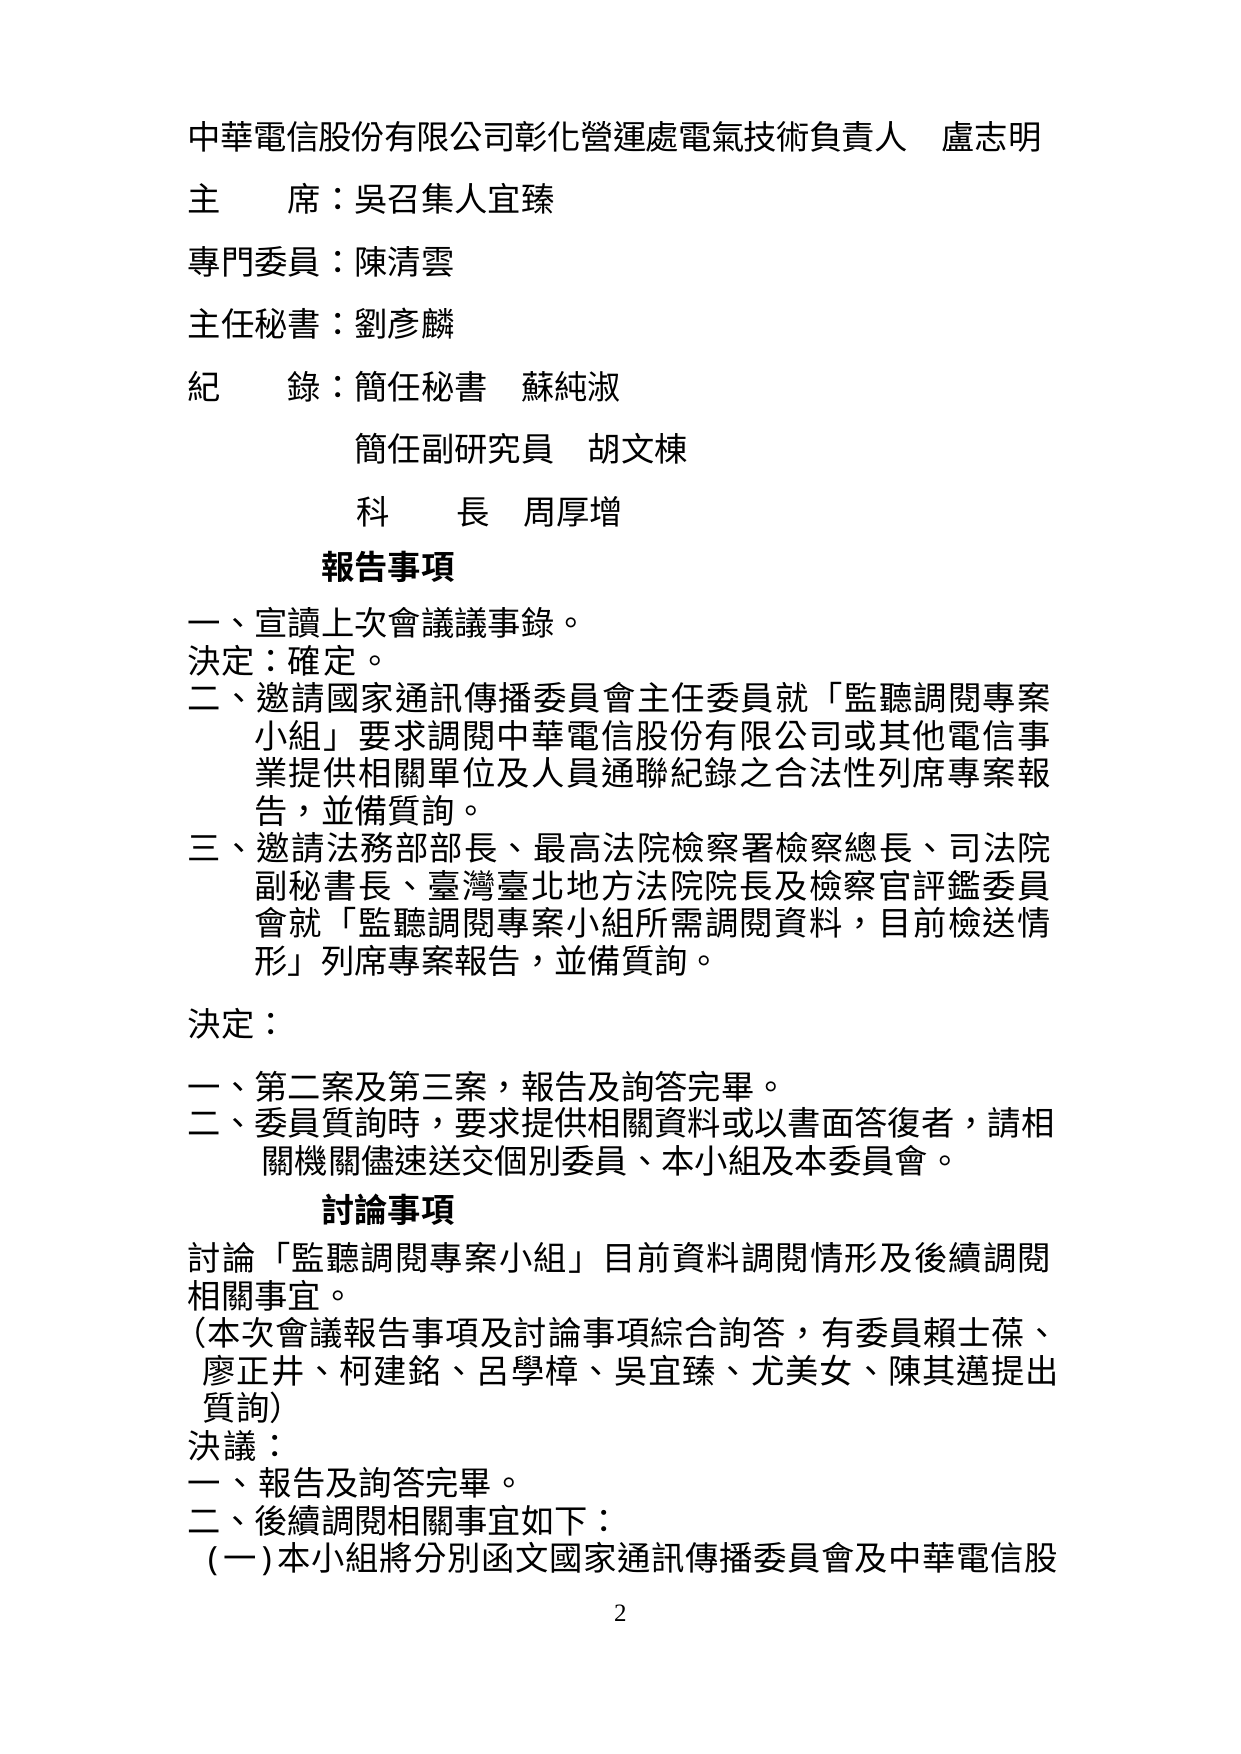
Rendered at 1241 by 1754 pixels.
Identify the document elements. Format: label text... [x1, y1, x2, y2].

text 討論「監聽調閱專案小組」目前資料調閱情形及後續調閱相關事宜。 [188, 1241, 1053, 1316]
text 紀 錄：簡任秘書 蘇純淑 [187, 343, 1053, 406]
text 一、宣讀上次會議議事錄。 [187, 606, 1053, 643]
text 二、後續調閱相關事宜如下： [187, 1503, 1059, 1541]
text 決定：確定。 [187, 643, 1059, 681]
text 一、第二案及第三案，報告及詢答完畢。 [187, 1043, 1053, 1106]
text 主任秘書：劉彥麟 [187, 281, 1053, 343]
text 決議： [187, 1428, 1059, 1466]
text 報告事項 [187, 549, 1053, 587]
text 中華電信股份有限公司彰化營運處電氣技術負責人 盧志明 [188, 93, 1053, 156]
text 討論事項 [187, 1192, 1053, 1229]
text 主 席：吳召集人宜臻 [187, 156, 1053, 218]
text 關機關儘速送交個別委員、本小組及本委員會。 [187, 1143, 1059, 1181]
text 簡任副研究員 胡文棟 [187, 406, 1053, 468]
text 科 長 周厚增 [187, 468, 1053, 531]
text 專門委員：陳清雲 [187, 218, 1053, 281]
text 二、委員質詢時，要求提供相關資料或以書面答復者，請相 [187, 1106, 1059, 1143]
text 二、邀請國家通訊傳播委員會主任委員就「監聽調閱專案小組」要求調閱中華電信股份有限公司或其他電信事業提供相關單位及人員通聯紀錄之合法性列席專案報告，並備質詢。 [187, 681, 1053, 831]
text 一、報告及詢答完畢。 [187, 1466, 1059, 1503]
text 三、邀請法務部部長、最高法院檢察署檢察總長、司法院副秘書長、臺灣臺北地方法院院長及檢察官評鑑委員會就「監聽調閱專案小組所需調閱資料，目前檢送情形」列席專案報告，並備質詢。 [187, 831, 1053, 981]
text 決定： [187, 981, 1053, 1043]
text (一)本小組將分別函文國家通訊傳播委員會及中華電信股份有限公司，請依據立法院職權行使法第45條及個人資料保護法第15條第1項第1款之法律規定，提供本小組決議調閱文件之內容及範圍中第8點「特偵組自成立以來，特偵組總機及黃世銘總長、楊榮宗檢察官、鄭深元檢察官、何其非檢察事務官、林芳怡檢察事務官自上任以來之通聯紀錄。」之資料。 [202, 1541, 1059, 1578]
text （本次會議報告事項及討論事項綜合詢答，有委員賴士葆、廖正井、柯建銘、呂學樟、吳宜臻、尤美女、陳其邁提出質詢） [173, 1316, 1059, 1428]
